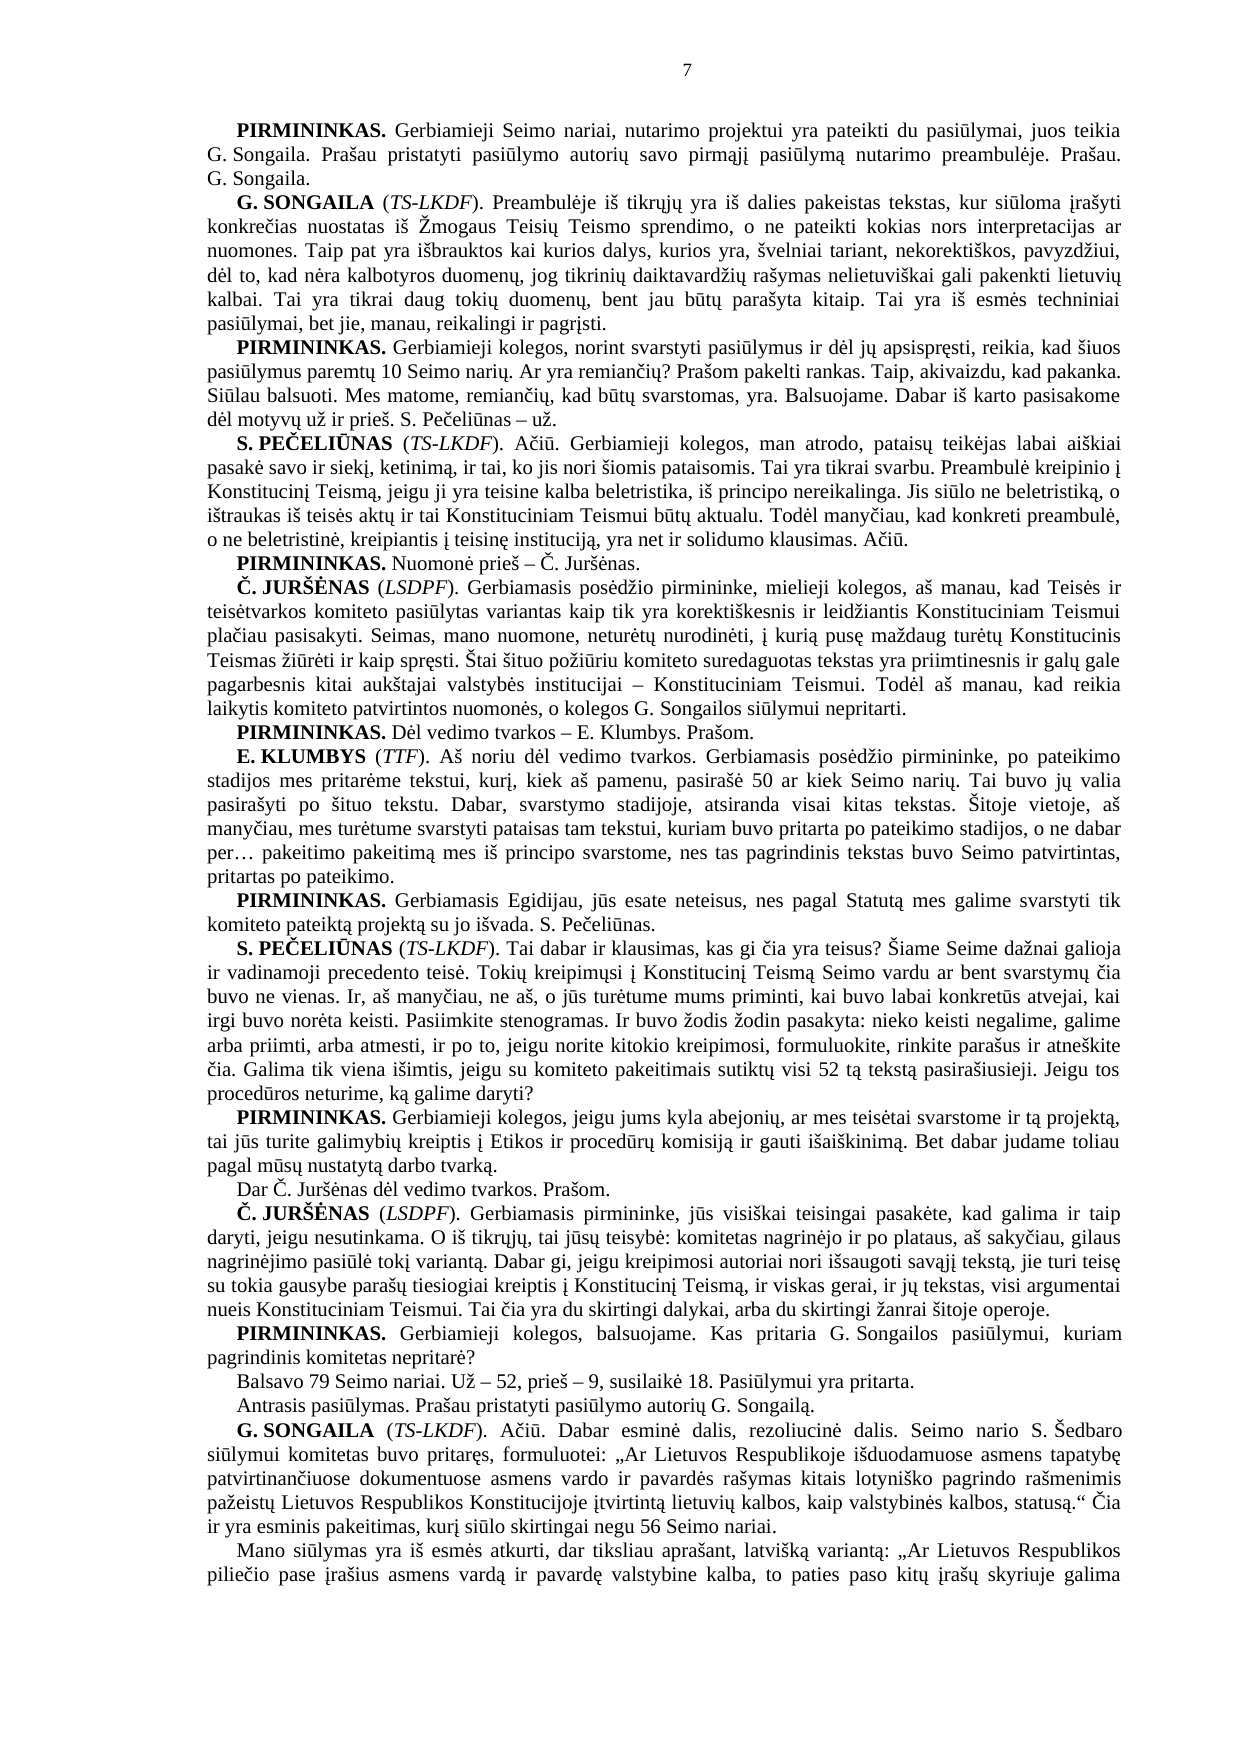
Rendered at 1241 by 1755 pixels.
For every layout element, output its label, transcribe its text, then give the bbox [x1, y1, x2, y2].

text PIRMININKAS. Gerbiamieji kolegos, norint svarstyti pasiūlymus ir dėl jų apsispręsti, reikia, kad šiuos pasiūlymus paremtų 10 Seimo narių. Ar yra remiančių? Prašom pakelti rankas. Taip, akivaizdu, kad pakanka. Siūlau balsuoti. Mes matome, remiančių, kad būtų svarstomas, yra. Balsuojame. Dabar iš karto pasisakome dėl motyvų už ir prieš. S. Pečeliūnas – už. [207, 335, 1122, 431]
text Dar Č. Juršėnas dėl vedimo tvarkos. Prašom. [207, 1177, 1122, 1201]
text E. KLUMBYS (TTF). Aš noriu dėl vedimo tvarkos. Gerbiamasis posėdžio pirmininke, po pateikimo stadijos mes pritarėme tekstui, kurį, kiek aš pamenu, pasirašė 50 ar kiek Seimo narių. Tai buvo jų valia pasirašyti po šituo tekstu. Dabar, svarstymo stadijoje, atsiranda visai kitas tekstas. Šitoje vietoje, aš manyčiau, mes turėtume svarstyti pataisas tam tekstui, kuriam buvo pritarta po pateikimo stadijos, o ne dabar per… pakeitimo pakeitimą mes iš principo svarstome, nes tas pagrindinis tekstas buvo Seimo patvirtintas, pritartas po pateikimo. [207, 744, 1122, 888]
text PIRMININKAS. Gerbiamieji Seimo nariai, nutarimo projektui yra pateikti du pasiūlymai, juos teikia G. Songaila. Prašau pristatyti pasiūlymo autorių savo pirmąjį pasiūlymą nutarimo preambulėje. Prašau. G. Songaila. [207, 118, 1122, 190]
text PIRMININKAS. Nuomonė prieš – Č. Juršėnas. [207, 551, 1122, 575]
text Č. JURŠĖNAS (LSDPF). Gerbiamasis posėdžio pirmininke, mielieji kolegos, aš manau, kad Teisės ir teisėtvarkos komiteto pasiūlytas variantas kaip tik yra korektiškesnis ir leidžiantis Konstituciniam Teismui plačiau pasisakyti. Seimas, mano nuomone, neturėtų nurodinėti, į kurią pusę maždaug turėtų Konstitucinis Teismas žiūrėti ir kaip spręsti. Štai šituo požiūriu komiteto suredaguotas tekstas yra priimtinesnis ir galų gale pagarbesnis kitai aukštajai valstybės institucijai – Konstituciniam Teismui. Todėl aš manau, kad reikia laikytis komiteto patvirtintos nuomonės, o kolegos G. Songailos siūlymui nepritarti. [207, 575, 1122, 720]
text S. PEČELIŪNAS (TS-LKDF). Ačiū. Gerbiamieji kolegos, man atrodo, pataisų teikėjas labai aiškiai pasakė savo ir siekį, ketinimą, ir tai, ko jis nori šiomis pataisomis. Tai yra tikrai svarbu. Preambulė kreipinio į Konstitucinį Teismą, jeigu ji yra teisine kalba beletristika, iš principo nereikalinga. Jis siūlo ne beletristiką, o ištraukas iš teisės aktų ir tai Konstituciniam Teismui būtų aktualu. Todėl manyčiau, kad konkreti preambulė, o ne beletristinė, kreipiantis į teisinę instituciją, yra net ir solidumo klausimas. Ačiū. [207, 431, 1122, 551]
text PIRMININKAS. Gerbiamieji kolegos, balsuojame. Kas pritaria G. Songailos pasiūlymui, kuriam pagrindinis komitetas nepritarė? [207, 1321, 1122, 1369]
text Balsavo 79 Seimo nariai. Už – 52, prieš – 9, susilaikė 18. Pasiūlymui yra pritarta. [207, 1369, 1122, 1393]
text PIRMININKAS. Gerbiamieji kolegos, jeigu jums kyla abejonių, ar mes teisėtai svarstome ir tą projektą, tai jūs turite galimybių kreiptis į Etikos ir procedūrų komisiją ir gauti išaiškinimą. Bet dabar judame toliau pagal mūsų nustatytą darbo tvarką. [207, 1105, 1122, 1177]
text Č. JURŠĖNAS (LSDPF). Gerbiamasis pirmininke, jūs visiškai teisingai pasakėte, kad galima ir taip daryti, jeigu nesutinkama. O iš tikrųjų, tai jūsų teisybė: komitetas nagrinėjo ir po plataus, aš sakyčiau, gilaus nagrinėjimo pasiūlė tokį variantą. Dabar gi, jeigu kreipimosi autoriai nori išsaugoti savąjį tekstą, jie turi teisę su tokia gausybe parašų tiesiogiai kreiptis į Konstitucinį Teismą, ir viskas gerai, ir jų tekstas, visi argumentai nueis Konstituciniam Teismui. Tai čia yra du skirtingi dalykai, arba du skirtingi žanrai šitoje operoje. [207, 1201, 1122, 1321]
text PIRMININKAS. Gerbiamasis Egidijau, jūs esate neteisus, nes pagal Statutą mes galime svarstyti tik komiteto pateiktą projektą su jo išvada. S. Pečeliūnas. [207, 888, 1122, 936]
text G. SONGAILA (TS-LKDF). Preambulėje iš tikrųjų yra iš dalies pakeistas tekstas, kur siūloma įrašyti konkrečias nuostatas iš Žmogaus Teisių Teismo sprendimo, o ne pateikti kokias nors interpretacijas ar nuomones. Taip pat yra išbrauktos kai kurios dalys, kurios yra, švelniai tariant, nekorektiškos, pavyzdžiui, dėl to, kad nėra kalbotyros duomenų, jog tikrinių daiktavardžių rašymas nelietuviškai gali pakenkti lietuvių kalbai. Tai yra tikrai daug tokių duomenų, bent jau būtų parašyta kitaip. Tai yra iš esmės techniniai pasiūlymai, bet jie, manau, reikalingi ir pagrįsti. [207, 190, 1122, 335]
text Antrasis pasiūlymas. Prašau pristatyti pasiūlymo autorių G. Songailą. [207, 1393, 1122, 1417]
text S. PEČELIŪNAS (TS-LKDF). Tai dabar ir klausimas, kas gi čia yra teisus? Šiame Seime dažnai galioja ir vadinamoji precedento teisė. Tokių kreipimųsi į Konstitucinį Teismą Seimo vardu ar bent svarstymų čia buvo ne vienas. Ir, aš manyčiau, ne aš, o jūs turėtume mums priminti, kai buvo labai konkretūs atvejai, kai irgi buvo norėta keisti. Pasiimkite stenogramas. Ir buvo žodis žodin pasakyta: nieko keisti negalime, galime arba priimti, arba atmesti, ir po to, jeigu norite kitokio kreipimosi, formuluokite, rinkite parašus ir atneškite čia. Galima tik viena išimtis, jeigu su komiteto pakeitimais sutiktų visi 52 tą tekstą pasirašiusieji. Jeigu tos procedūros neturime, ką galime daryti? [207, 936, 1122, 1105]
text G. SONGAILA (TS-LKDF). Ačiū. Dabar esminė dalis, rezoliucinė dalis. Seimo nario S. Šedbaro siūlymui komitetas buvo pritaręs, formuluotei: „Ar Lietuvos Respublikoje išduodamuose asmens tapatybę patvirtinančiuose dokumentuose asmens vardo ir pavardės rašymas kitais lotyniško pagrindo rašmenimis pažeistų Lietuvos Respublikos Konstitucijoje įtvirtintą lietuvių kalbos, kaip valstybinės kalbos, statusą.“ Čia ir yra esminis pakeitimas, kurį siūlo skirtingai negu 56 Seimo nariai. [207, 1417, 1122, 1538]
text PIRMININKAS. Dėl vedimo tvarkos – E. Klumbys. Prašom. [207, 720, 1122, 744]
text Mano siūlymas yra iš esmės atkurti, dar tiksliau aprašant, latvišką variantą: „Ar Lietuvos Respublikos piliečio pase įrašius asmens vardą ir pavardę valstybine kalba, to paties paso kitų įrašų skyriuje galima [207, 1538, 1122, 1586]
